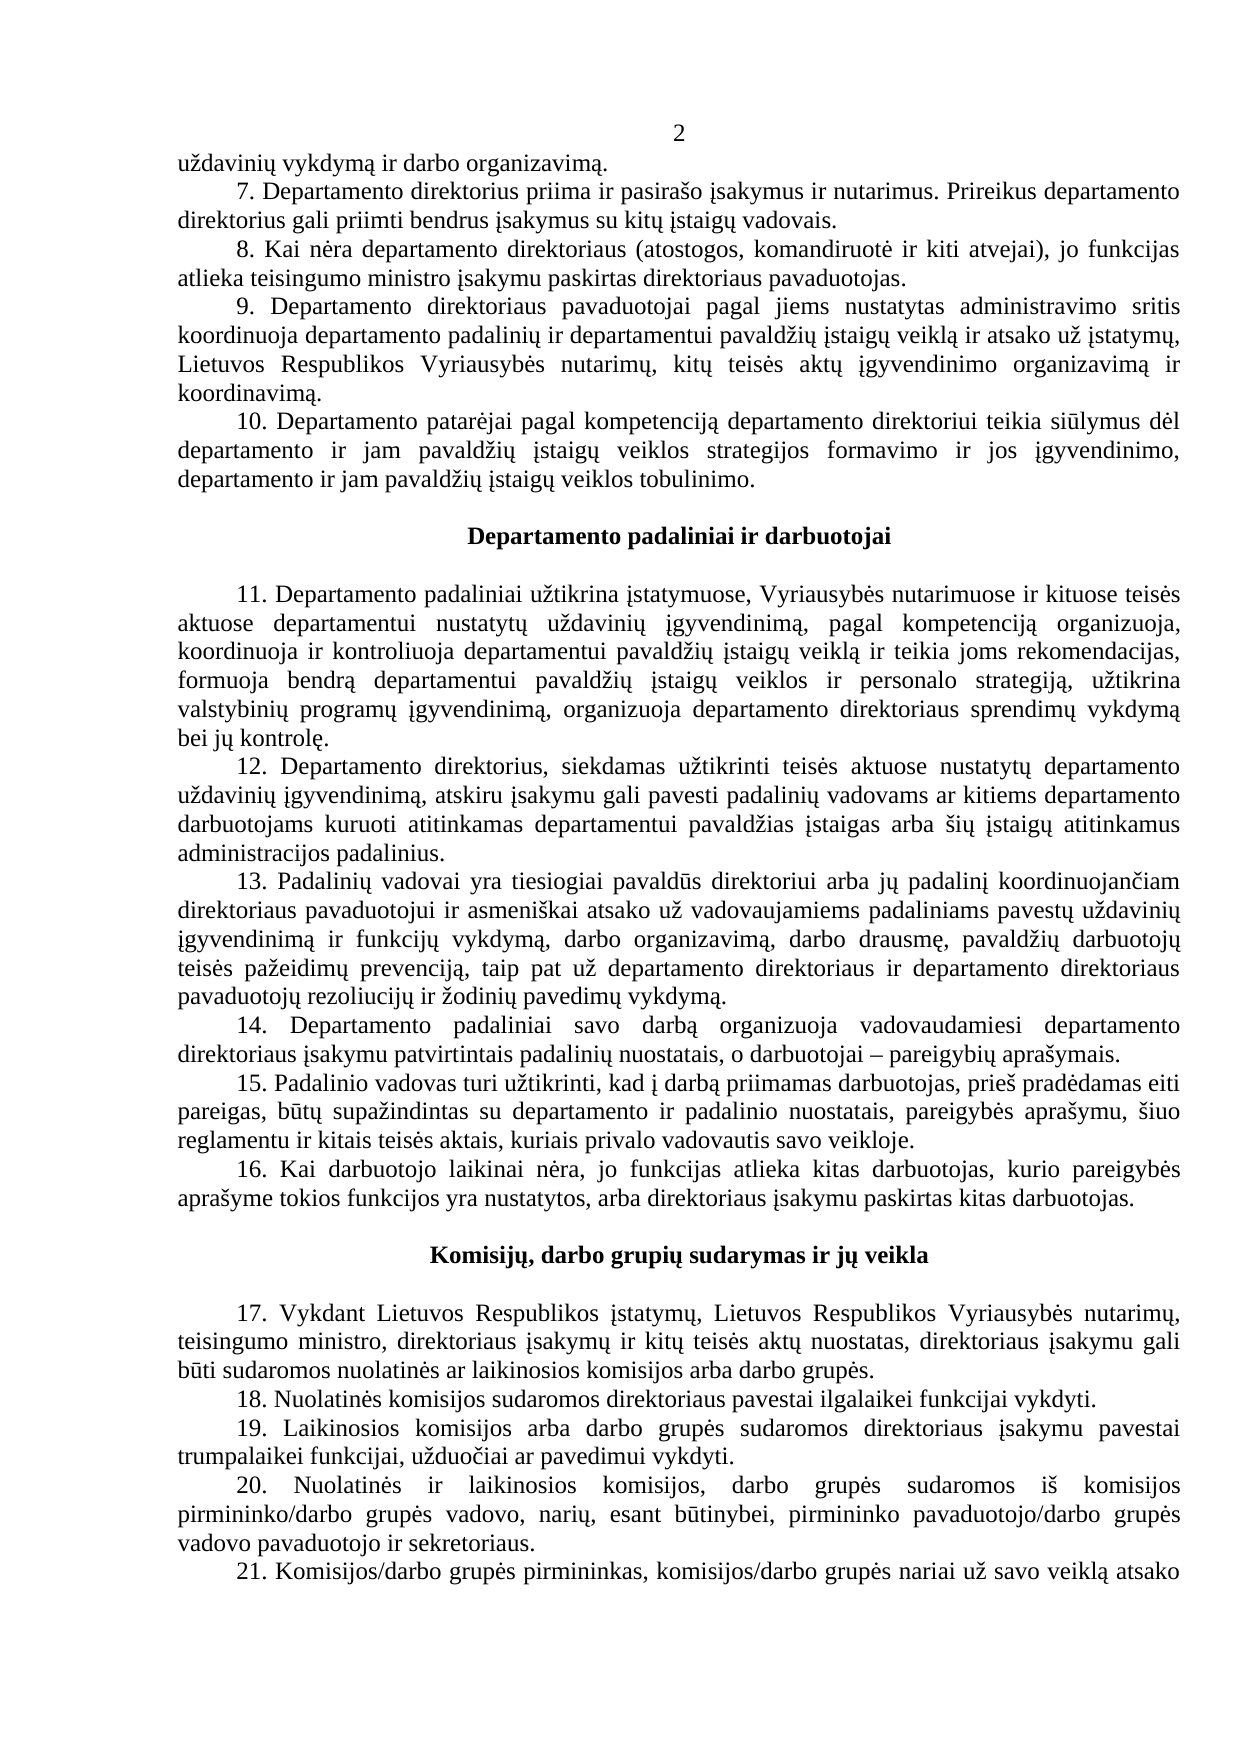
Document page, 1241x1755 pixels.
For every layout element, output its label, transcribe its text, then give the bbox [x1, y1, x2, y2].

text Departamento padaliniai ir darbuotojai [177, 521, 1181, 550]
text 8. Kai nėra departamento direktoriaus (atostogos, komandiruotė ir kiti atvejai), jo funkcijas atlieka teisingumo ministro įsakymu paskirtas direktoriaus pavaduotojas. [177, 234, 1181, 291]
text uždavinių vykdymą ir darbo organizavimą. [177, 148, 1181, 176]
text 7. Departamento direktorius priima ir pasirašo įsakymus ir nutarimus. Prireikus departamento direktorius gali priimti bendrus įsakymus su kitų įstaigų vadovais. [177, 176, 1181, 234]
text 17. Vykdant Lietuvos Respublikos įstatymų, Lietuvos Respublikos Vyriausybės nutarimų, teisingumo ministro, direktoriaus įsakymų ir kitų teisės aktų nuostatas, direktoriaus įsakymu gali būti sudaromos nuolatinės ar laikinosios komisijos arba darbo grupės. [177, 1298, 1181, 1384]
text 15. Padalinio vadovas turi užtikrinti, kad į darbą priimamas darbuotojas, prieš pradėdamas eiti pareigas, būtų supažindintas su departamento ir padalinio nuostatais, pareigybės aprašymu, šiuo reglamentu ir kitais teisės aktais, kuriais privalo vadovautis savo veikloje. [177, 1068, 1181, 1154]
text 13. Padalinių vadovai yra tiesiogiai pavaldūs direktoriui arba jų padalinį koordinuojančiam direktoriaus pavaduotojui ir asmeniškai atsako už vadovaujamiems padaliniams pavestų uždavinių įgyvendinimą ir funkcijų vykdymą, darbo organizavimą, darbo drausmę, pavaldžių darbuotojų teisės pažeidimų prevenciją, taip pat už departamento direktoriaus ir departamento direktoriaus pavaduotojų rezoliucijų ir žodinių pavedimų vykdymą. [177, 866, 1181, 1010]
text 12. Departamento direktorius, siekdamas užtikrinti teisės aktuose nustatytų departamento uždavinių įgyvendinimą, atskiru įsakymu gali pavesti padalinių vadovams ar kitiems departamento darbuotojams kuruoti atitinkamas departamentui pavaldžias įstaigas arba šių įstaigų atitinkamus administracijos padalinius. [177, 751, 1181, 866]
text 20. Nuolatinės ir laikinosios komisijos, darbo grupės sudaromos iš komisijos pirmininko/darbo grupės vadovo, narių, esant būtinybei, pirmininko pavaduotojo/darbo grupės vadovo pavaduotojo ir sekretoriaus. [177, 1470, 1181, 1556]
text 16. Kai darbuotojo laikinai nėra, jo funkcijas atlieka kitas darbuotojas, kurio pareigybės aprašyme tokios funkcijos yra nustatytos, arba direktoriaus įsakymu paskirtas kitas darbuotojas. [177, 1154, 1181, 1211]
text Komisijų, darbo grupių sudarymas ir jų veikla [177, 1240, 1181, 1269]
text 14. Departamento padaliniai savo darbą organizuoja vadovaudamiesi departamento direktoriaus įsakymu patvirtintais padalinių nuostatais, o darbuotojai – pareigybių aprašymais. [177, 1010, 1181, 1068]
text 9. Departamento direktoriaus pavaduotojai pagal jiems nustatytas administravimo sritis koordinuoja departamento padalinių ir departamentui pavaldžių įstaigų veiklą ir atsako už įstatymų, Lietuvos Respublikos Vyriausybės nutarimų, kitų teisės aktų įgyvendinimo organizavimą ir koordinavimą. [177, 291, 1181, 406]
text 21. Komisijos/darbo grupės pirmininkas, komisijos/darbo grupės nariai už savo veiklą atsako [177, 1556, 1181, 1585]
text 19. Laikinosios komisijos arba darbo grupės sudaromos direktoriaus įsakymu pavestai trumpalaikei funkcijai, užduočiai ar pavedimui vykdyti. [177, 1413, 1181, 1470]
text 11. Departamento padaliniai užtikrina įstatymuose, Vyriausybės nutarimuose ir kituose teisės aktuose departamentui nustatytų uždavinių įgyvendinimą, pagal kompetenciją organizuoja, koordinuoja ir kontroliuoja departamentui pavaldžių įstaigų veiklą ir teikia joms rekomendacijas, formuoja bendrą departamentui pavaldžių įstaigų veiklos ir personalo strategiją, užtikrina valstybinių programų įgyvendinimą, organizuoja departamento direktoriaus sprendimų vykdymą bei jų kontrolę. [177, 579, 1181, 751]
text 10. Departamento patarėjai pagal kompetenciją departamento direktoriui teikia siūlymus dėl departamento ir jam pavaldžių įstaigų veiklos strategijos formavimo ir jos įgyvendinimo, departamento ir jam pavaldžių įstaigų veiklos tobulinimo. [177, 406, 1181, 493]
text 18. Nuolatinės komisijos sudaromos direktoriaus pavestai ilgalaikei funkcijai vykdyti. [177, 1384, 1181, 1413]
